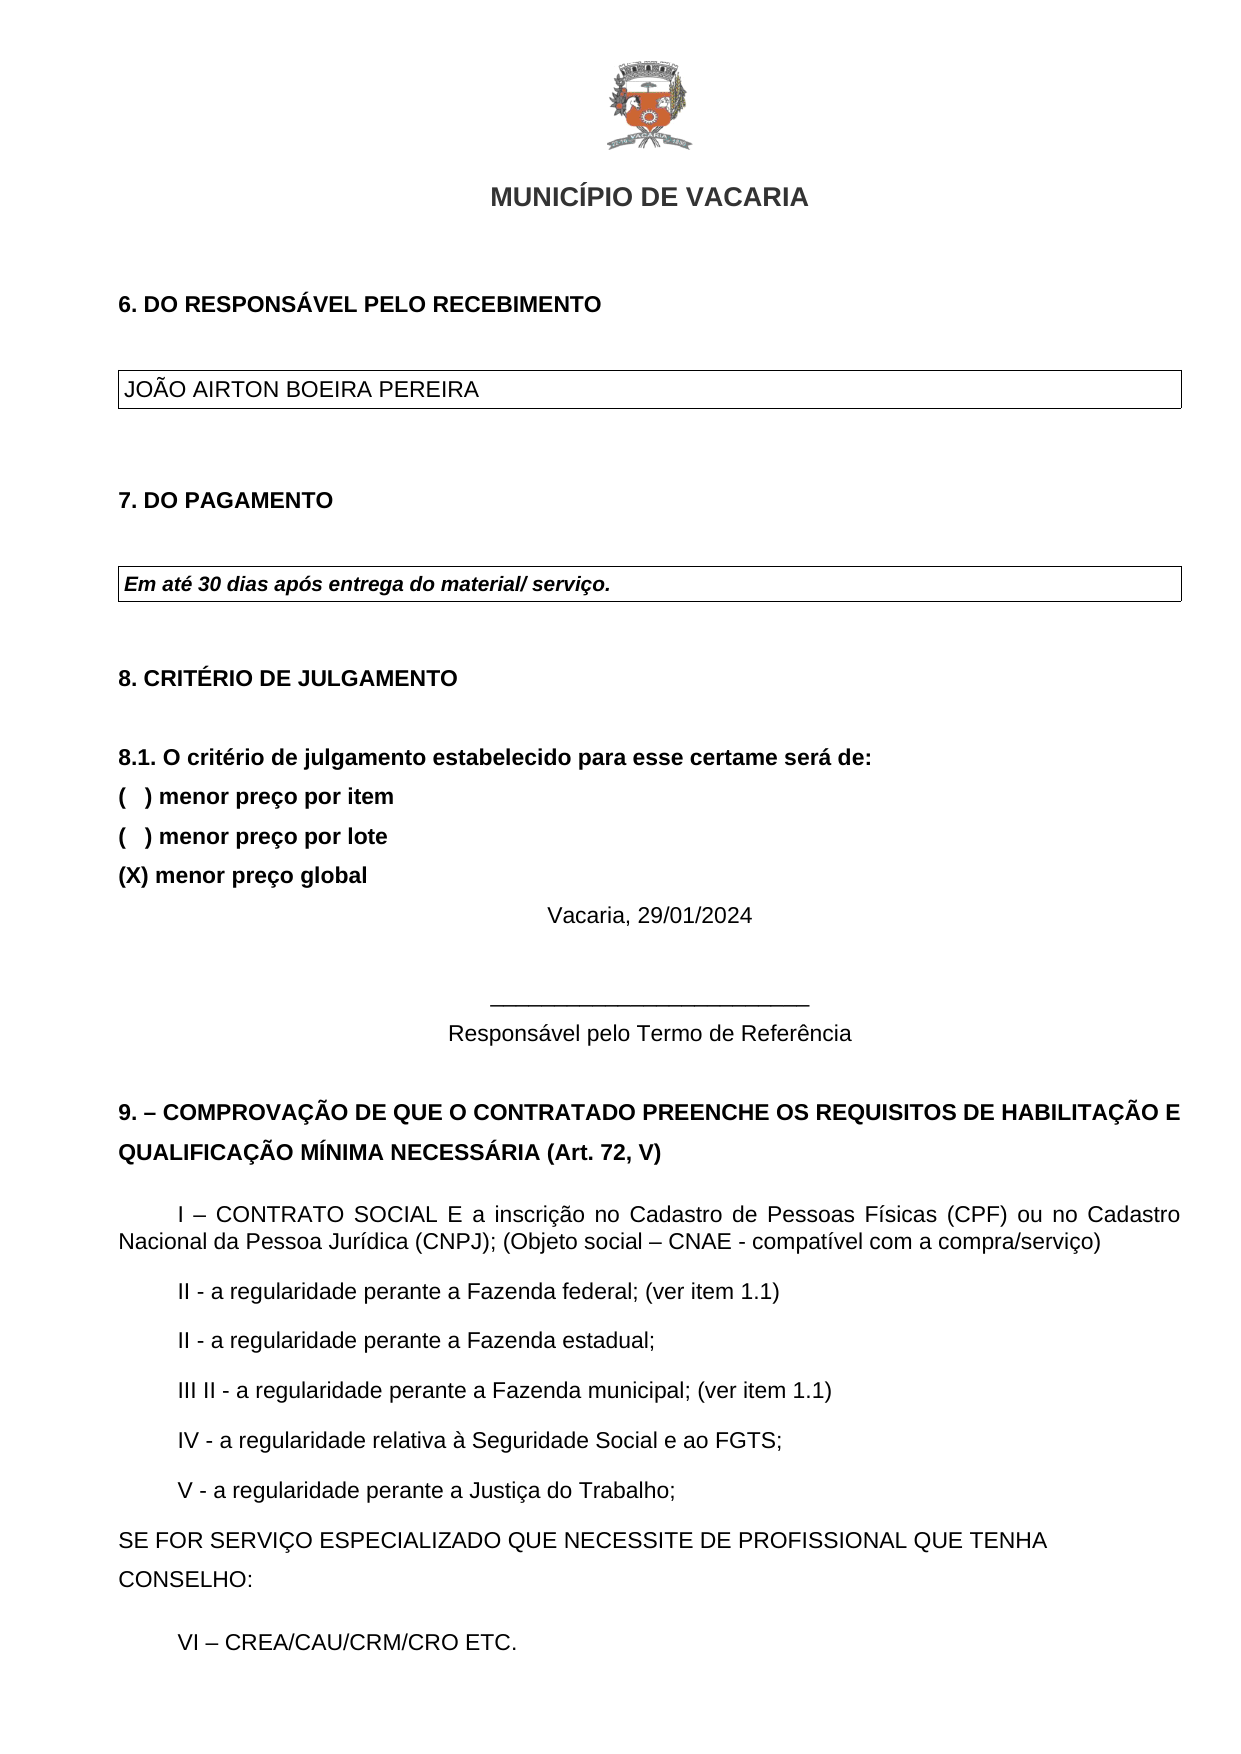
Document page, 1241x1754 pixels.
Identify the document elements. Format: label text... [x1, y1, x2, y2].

text II - a regularidade perante a Fazenda estadual; [118, 1327, 1181, 1354]
list ( ) menor preço por lote [118, 823, 1181, 849]
text II - a regularidade perante a Fazenda federal; (ver item 1.1) [118, 1278, 1181, 1304]
text _________________________ [118, 981, 1181, 1007]
table_header Em até 30 dias após entrega do material/ serviço. [119, 567, 1181, 601]
list 6. DO RESPONSÁVEL PELO RECEBIMENTO [118, 291, 1181, 317]
table_header JOÃO AIRTON BOEIRA PEREIRA [119, 371, 1181, 408]
list ( ) menor preço por item [118, 783, 1181, 809]
text Vacaria, 29/01/2024 [118, 902, 1181, 928]
text SE FOR SERVIÇO ESPECIALIZADO QUE NECESSITE DE PROFISSIONAL QUE TENHA CONSELHO: [118, 1527, 1181, 1592]
list 9. – COMPROVAÇÃO DE QUE O CONTRATADO PREENCHE OS REQUISITOS DE HABILITAÇÃO E QUALIFICAÇÃO MÍNIMA NECESSÁRIA (Art. 72, V) [118, 1099, 1181, 1165]
text V - a regularidade perante a Justiça do Trabalho; [118, 1477, 1181, 1503]
text I – CONTRATO SOCIAL E a inscrição no Cadastro de Pessoas Físicas (CPF) ou no Cadastro Nacional da Pessoa Jurídica (CNPJ); (Objeto social – CNAE - compatível com a compra/serviço) [118, 1201, 1181, 1254]
text III II - a regularidade perante a Fazenda municipal; (ver item 1.1) [118, 1377, 1181, 1403]
list 8.1. O critério de julgamento estabelecido para esse certame será de: [118, 704, 1181, 770]
list 8. CRITÉRIO DE JULGAMENTO [118, 665, 1181, 691]
text Responsável pelo Termo de Referência [118, 1020, 1181, 1046]
list (X) menor preço global [118, 862, 1181, 888]
text VI – CREA/CAU/CRM/CRO ETC. [118, 1629, 1181, 1655]
picture [606, 60, 693, 150]
list 7. DO PAGAMENTO [118, 487, 1181, 513]
text IV - a regularidade relativa à Seguridade Social e ao FGTS; [118, 1427, 1181, 1453]
